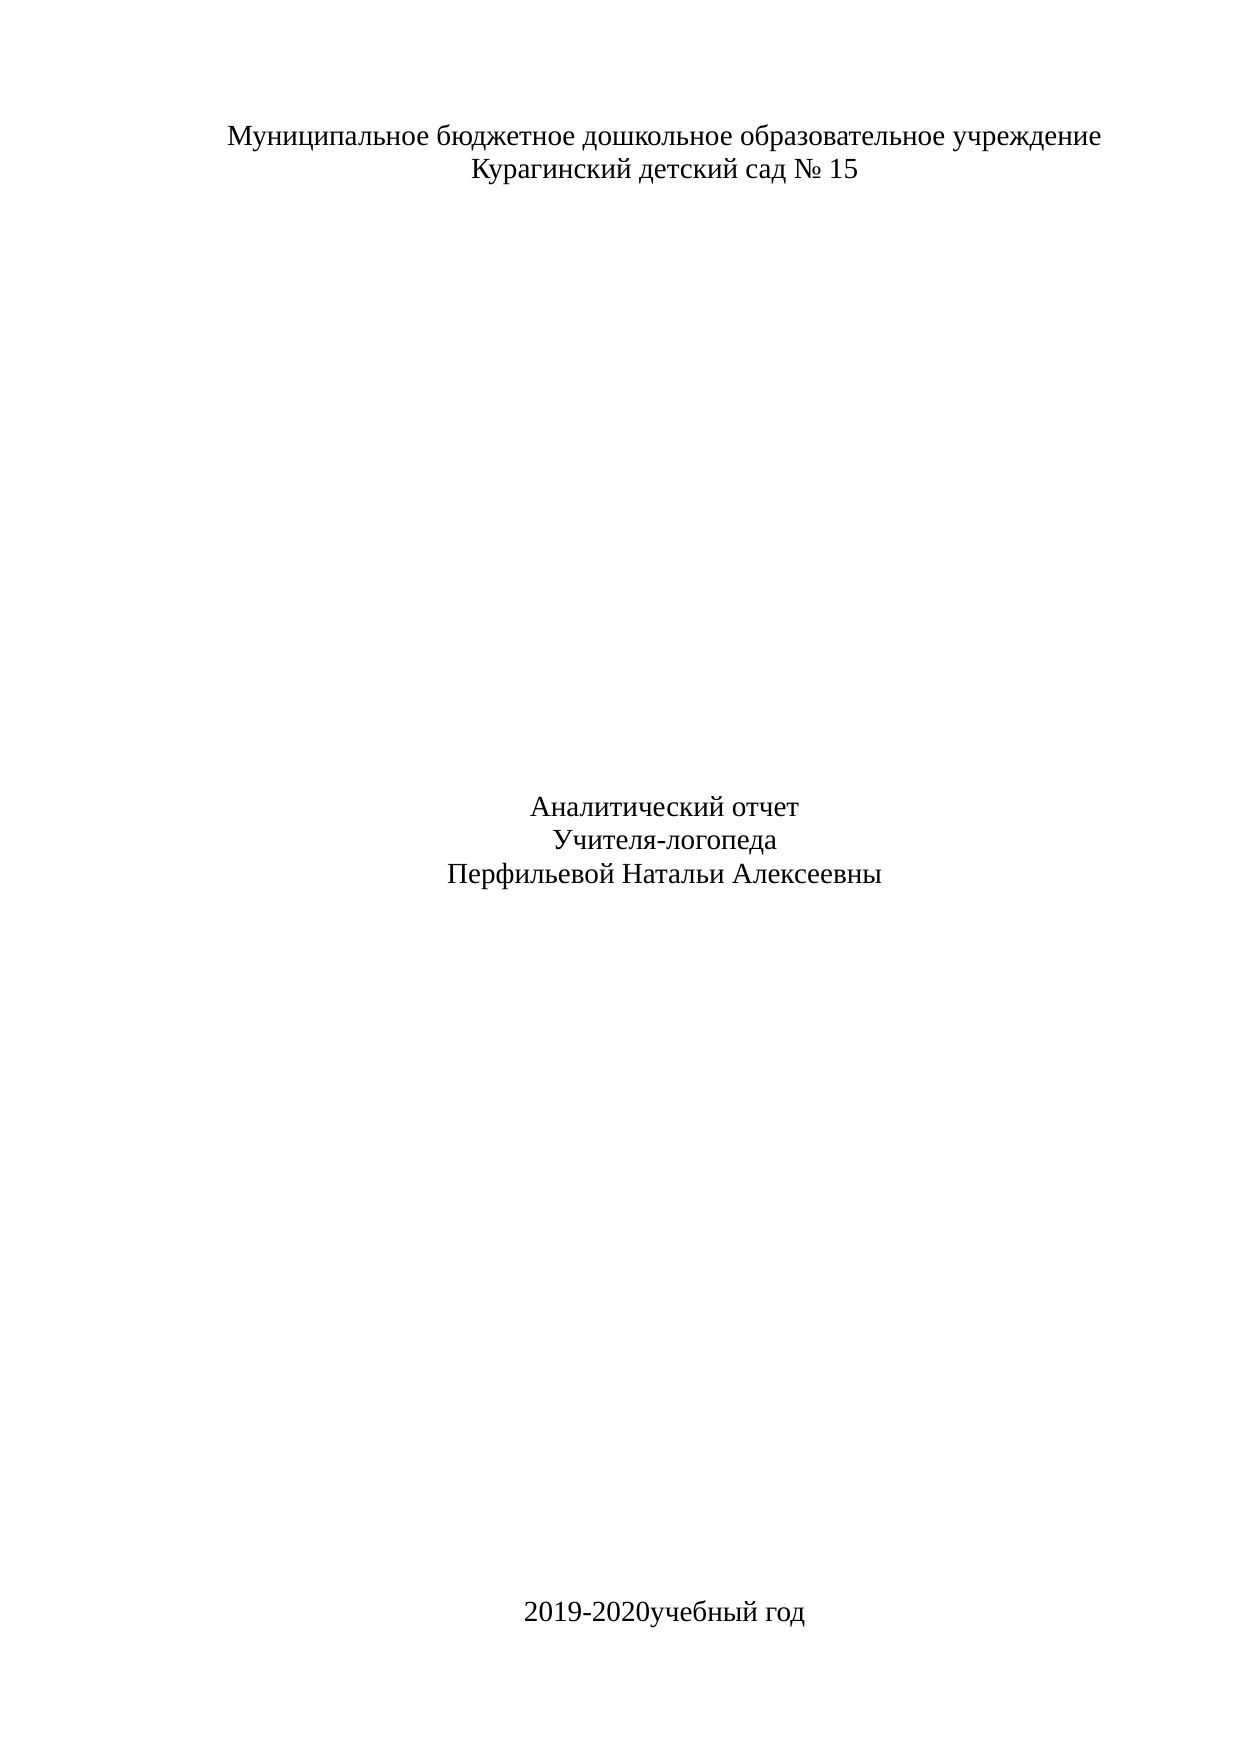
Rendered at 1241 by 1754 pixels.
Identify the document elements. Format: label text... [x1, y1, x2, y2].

text Учителя-логопеда [177, 822, 1152, 856]
text Перфильевой Натальи Алексеевны [177, 856, 1152, 889]
text Муниципальное бюджетное дошкольное образовательное учреждение Курагинский детский сад № 15 [177, 118, 1152, 185]
text 2019-2020учебный год [177, 1594, 1152, 1627]
text Аналитический отчет [177, 789, 1152, 822]
